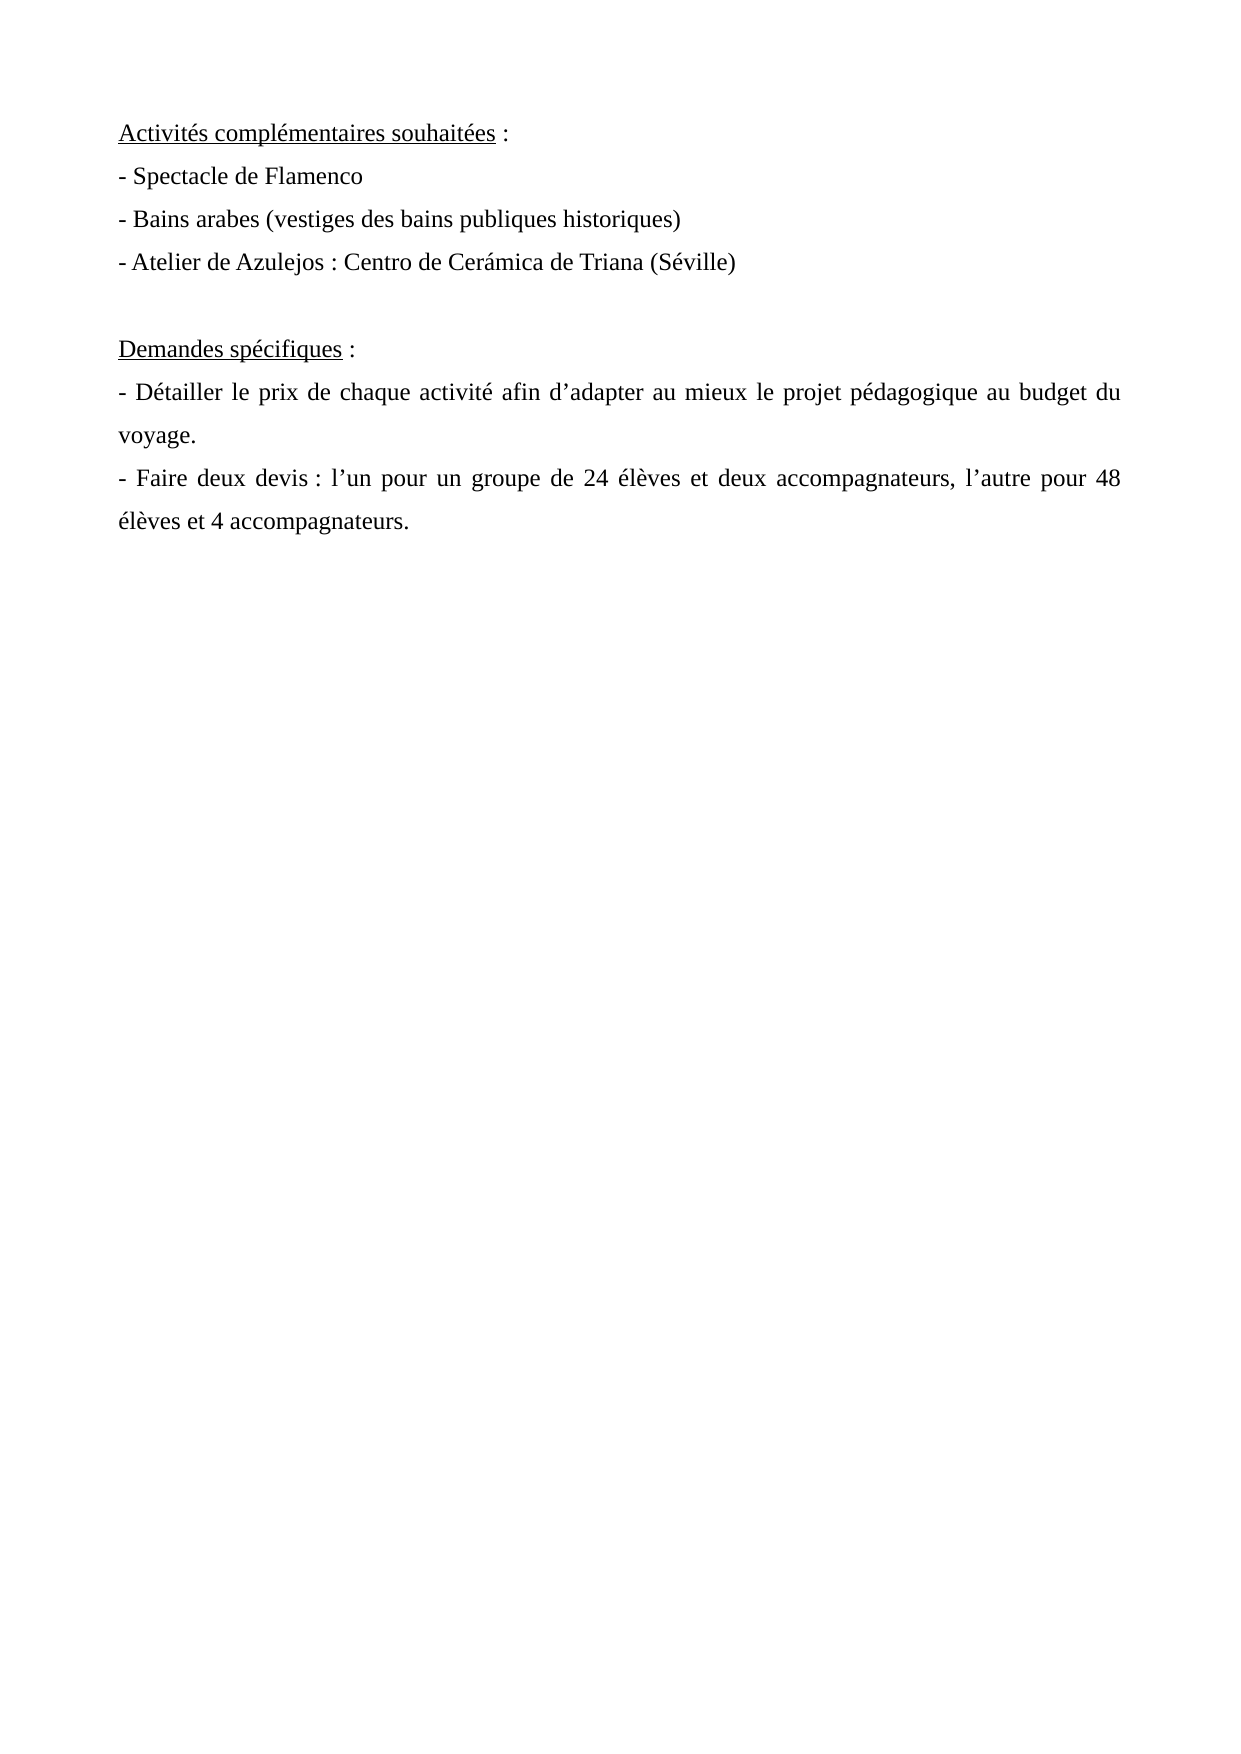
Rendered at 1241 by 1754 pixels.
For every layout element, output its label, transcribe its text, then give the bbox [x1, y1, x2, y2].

text - Atelier de Azulejos : Centro de Cerámica de Triana (Séville) [118, 247, 1122, 276]
text Activités complémentaires souhaitées : [118, 118, 1122, 147]
text - Détailler le prix de chaque activité afin d’adapter au mieux le projet pédagogique au budget du voyage. [118, 377, 1122, 449]
text - Bains arabes (vestiges des bains publiques historiques) [118, 204, 1122, 233]
text Demandes spécifiques : [118, 334, 1122, 362]
text - Faire deux devis : l’un pour un groupe de 24 élèves et deux accompagnateurs, l’autre pour 48 élèves et 4 accompagnateurs. [118, 463, 1122, 535]
text - Spectacle de Flamenco [118, 161, 1122, 190]
